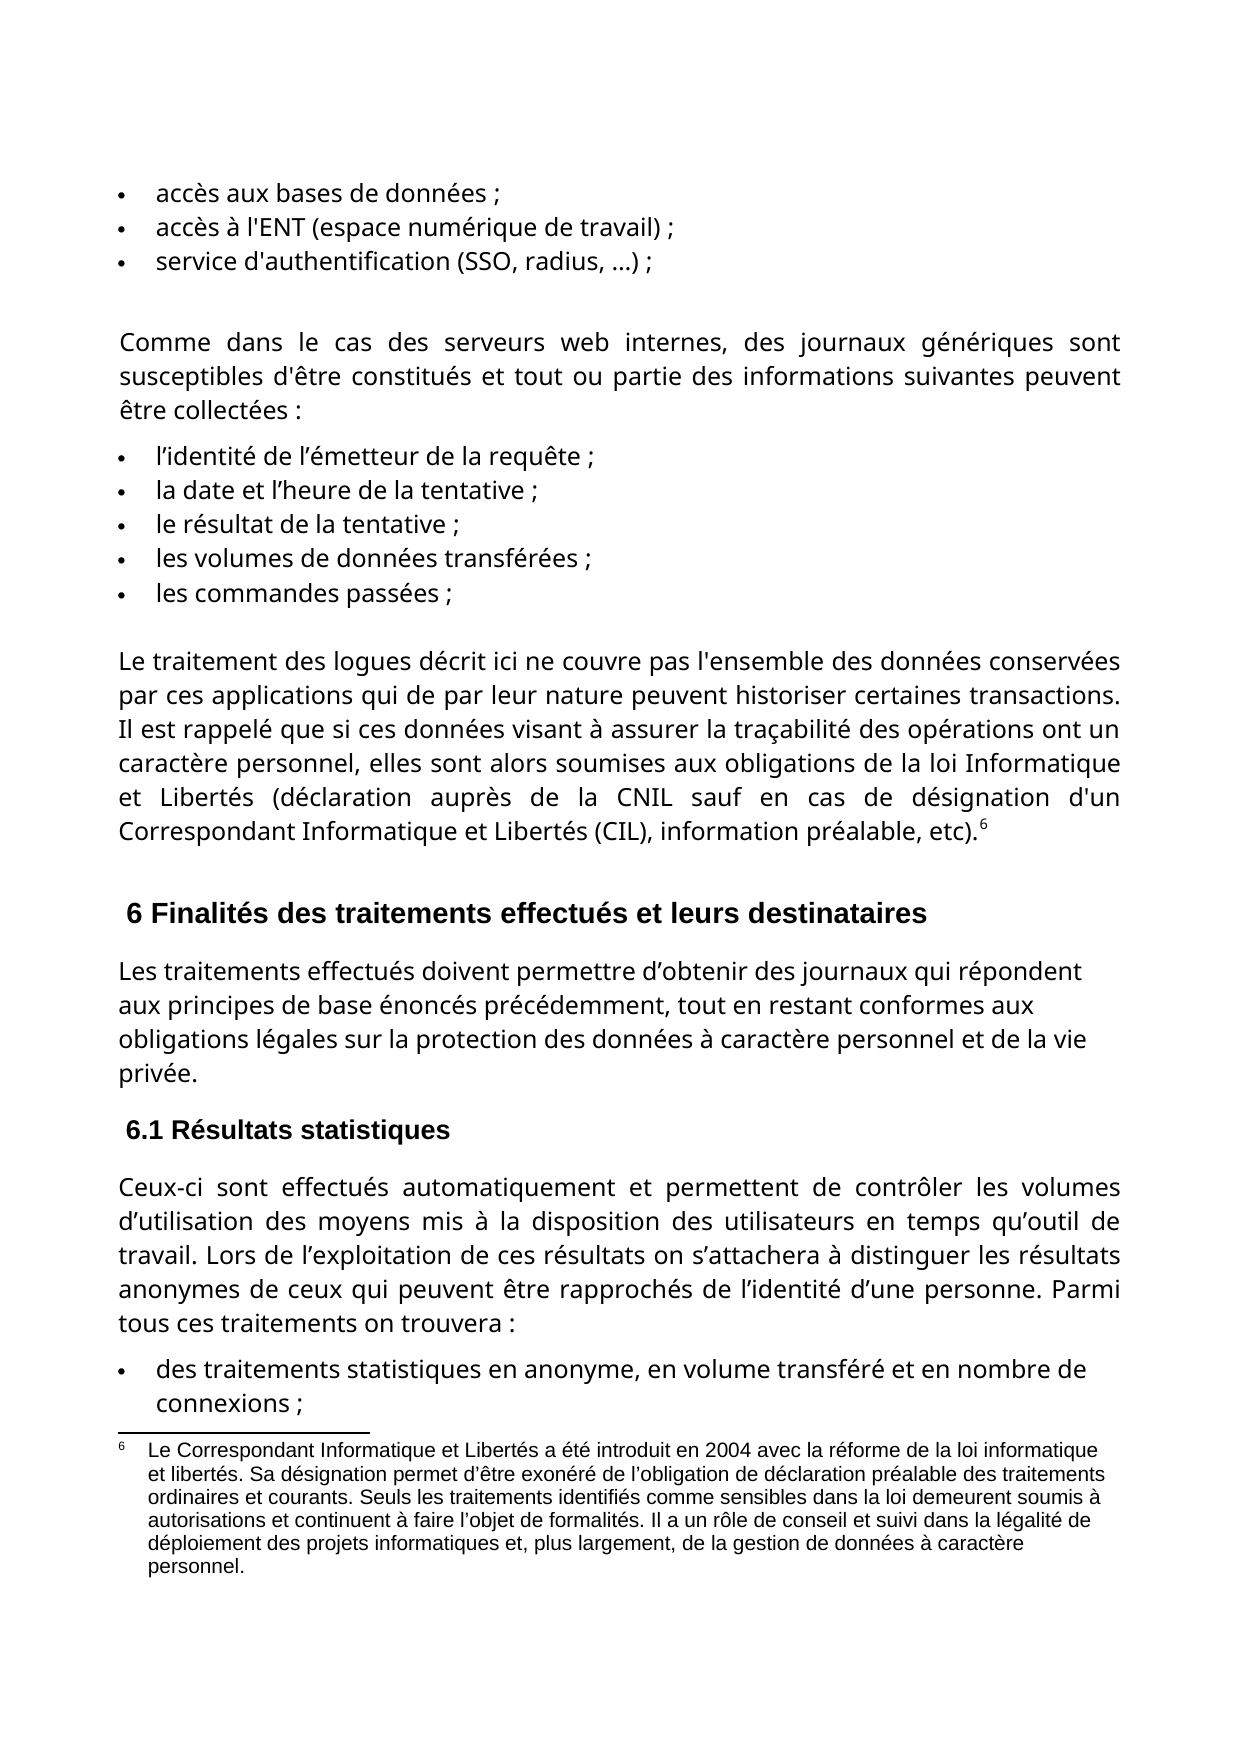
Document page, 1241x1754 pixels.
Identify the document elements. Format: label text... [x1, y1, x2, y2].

list accès à l'ENT (espace numérique de travail) ; [118, 209, 1122, 244]
list la date et l’heure de la tentative ; [118, 473, 1122, 507]
list accès aux bases de données ; [118, 176, 1122, 209]
list les volumes de données transférées ; [118, 541, 1122, 575]
list les commandes passées ; [118, 575, 1122, 609]
subtitle Résultats statistiques [118, 1115, 1122, 1145]
text Comme dans le cas des serveurs web internes, des journaux génériques sont susceptibles d'être constitués et tout ou partie des informations suivantes peuvent être collectées : [119, 324, 1122, 426]
text Le Correspondant Informatique et Libertés a été introduit en 2004 avec la réforme de la loi informatique et libertés. Sa désignation permet d’être exonéré de l’obligation de déclaration préalable des traitements ordinaires et courants. Seuls les traitements identifiés comme sensibles dans la loi demeurent soumis à autorisations et continuent à faire l’objet de formalités. Il a un rôle de conseil et suivi dans la légalité de déploiement des projets informatiques et, plus largement, de la gestion de données à caractère personnel. [118, 1439, 1122, 1578]
list le résultat de la tentative ; [118, 507, 1122, 541]
list service d'authentification (SSO, radius, …) ; [118, 244, 1122, 278]
list des traitements statistiques en anonyme, en volume transféré et en nombre de connexions ; [118, 1352, 1122, 1420]
list l’identité de l’émetteur de la requête ; [118, 439, 1122, 473]
text Ceux-ci sont effectués automatiquement et permettent de contrôler les volumes d’utilisation des moyens mis à la disposition des utilisateurs en temps qu’outil de travail. Lors de l’exploitation de ces résultats on s’attachera à distinguer les résultats anonymes de ceux qui peuvent être rapprochés de l’identité d’une personne. Parmi tous ces traitements on trouvera : [118, 1169, 1122, 1339]
subtitle Finalités des traitements effectués et leurs destinataires [103, 897, 1122, 929]
text Le traitement des logues décrit ici ne couvre pas l'ensemble des données conservées par ces applications qui de par leur nature peuvent historiser certaines transactions. Il est rappelé que si ces données visant à assurer la traçabilité des opérations ont un caractère personnel, elles sont alors soumises aux obligations de la loi Informatique et Libertés (déclaration auprès de la CNIL sauf en cas de désignation d'un Correspondant Informatique et Libertés (CIL), information préalable, etc). [118, 643, 1122, 848]
text Les traitements effectués doivent permettre d’obtenir des journaux qui répondent aux principes de base énoncés précédemment, tout en restant conformes aux obligations légales sur la protection des données à caractère personnel et de la vie privée. [118, 954, 1122, 1090]
